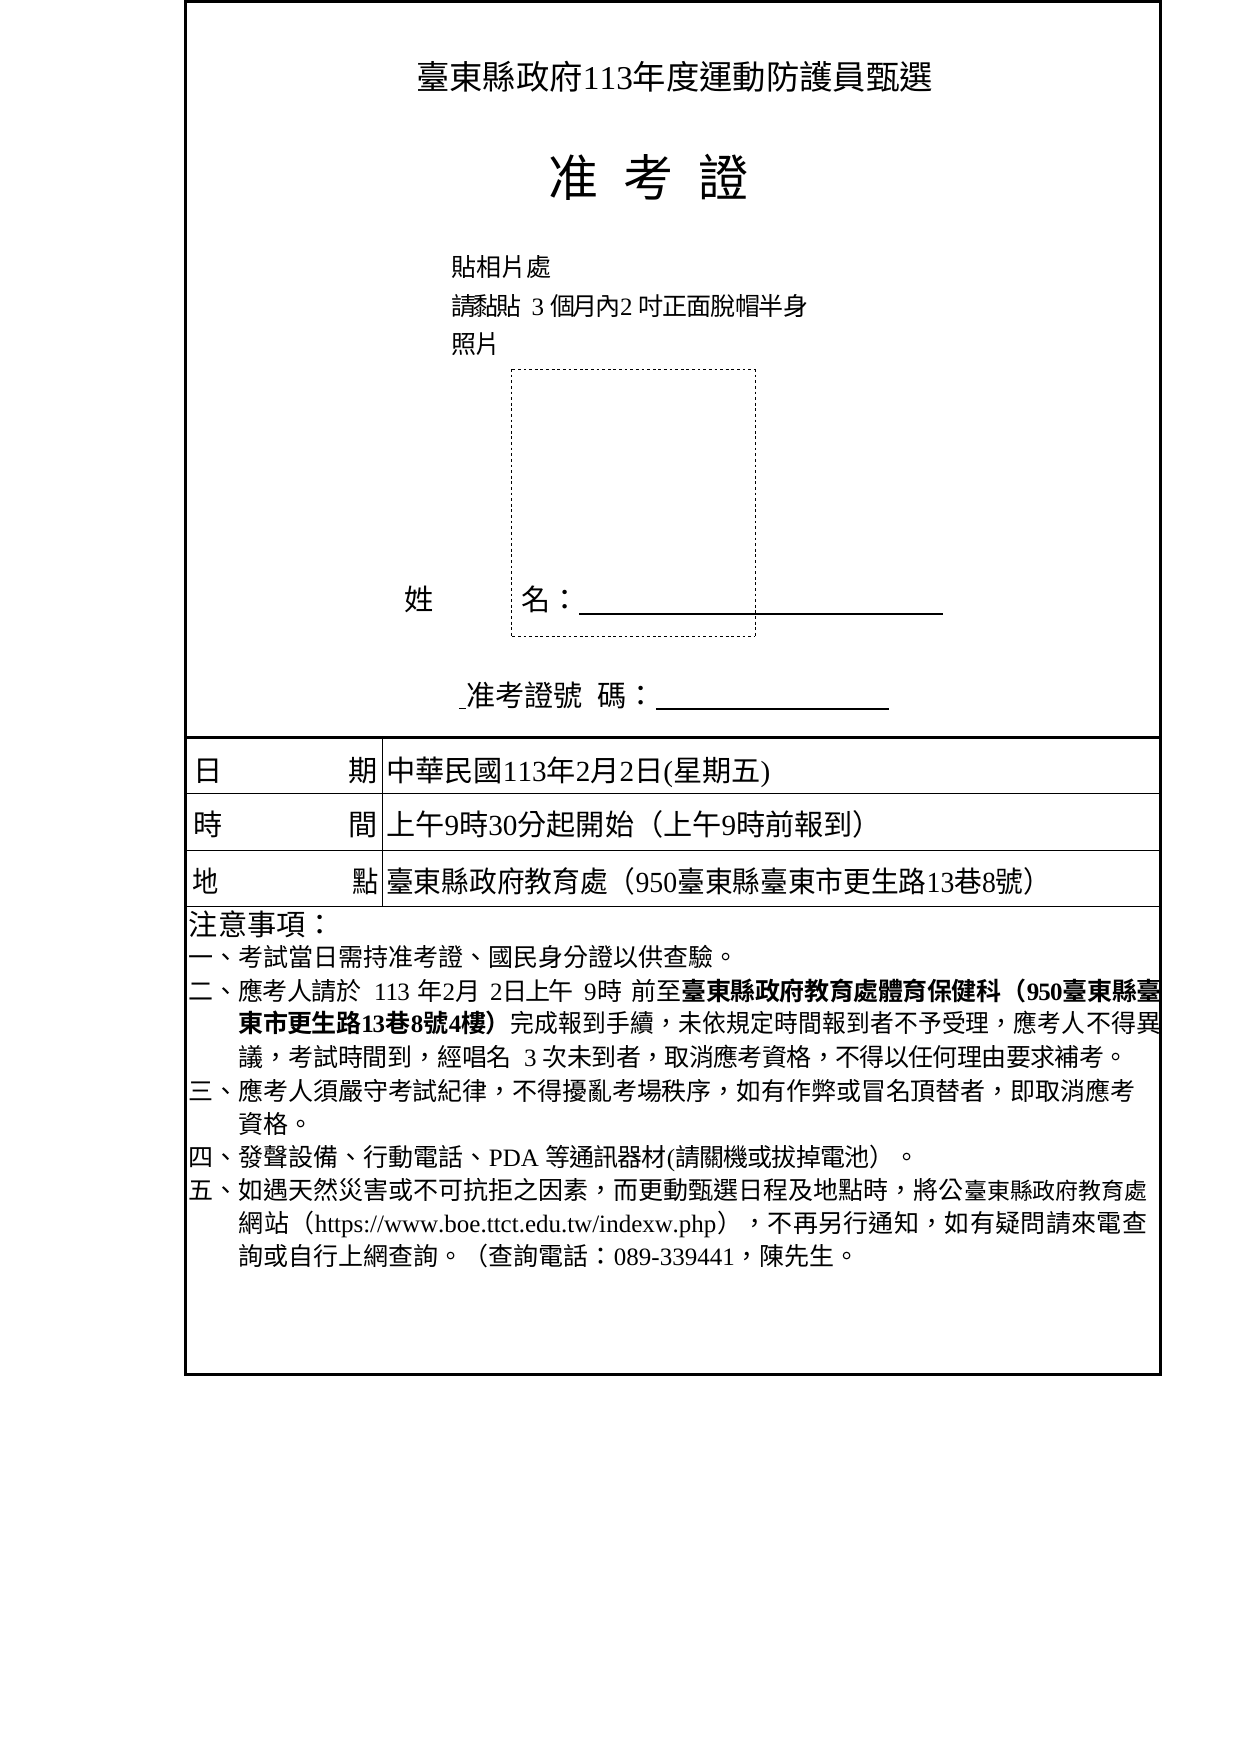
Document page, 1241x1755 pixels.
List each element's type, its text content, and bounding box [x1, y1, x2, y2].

table_cell 時 [187, 794, 316, 849]
table_cell 期 [316, 739, 382, 793]
table_cell 上午9時30分起開始（上午9時前報到） [383, 794, 1159, 849]
table_cell 點 [316, 851, 382, 906]
table_cell 臺東縣政府教育處（950臺東縣臺東市更生路13巷8號） [383, 851, 1159, 906]
table_cell 中華民國113年2月2日(星期五) [383, 739, 1159, 793]
table_header 臺東縣政府113年度運動防護員甄選 准 考 證 貼相片處 請黏貼 3 個月內2 吋正面脫帽半身照片 姓 名： 准考證號 碼： [187, 3, 1159, 736]
table_cell 日 [187, 739, 316, 793]
table_cell 注意事項： 一、考試當日需持准考證、國民身分證以供查驗。 二、應考人請於 113 年2月 2日上午 9時 前至臺東縣政府教育處體育保健科（950臺東縣臺東市更生路13巷8號4樓）完成報到手續，未依規定時間報到者不予受理，應考人不得異議，考試時間到，經唱名 3 次未到者，取消應考資格，不得以任何理由要求補考。 三、應考人須嚴守考試紀律，不得擾亂考場秩序，如有作弊或冒名頂替者，即取消應考資格。 四、發聲設備、行動電話、PDA 等通訊器材(請關機或拔掉電池）。 五、如遇天然災害或不可抗拒之因素，而更動甄選日程及地點時，將公臺東縣政府教育處網站（https://www.boe.ttct.edu.tw/indexw.php），不再另行通知，如有疑問請來電查詢或自行上網查詢。（查詢電話：089-339441，陳先生。 [187, 907, 1159, 1373]
table_cell 間 [316, 794, 382, 849]
table_cell 地 [187, 851, 316, 906]
